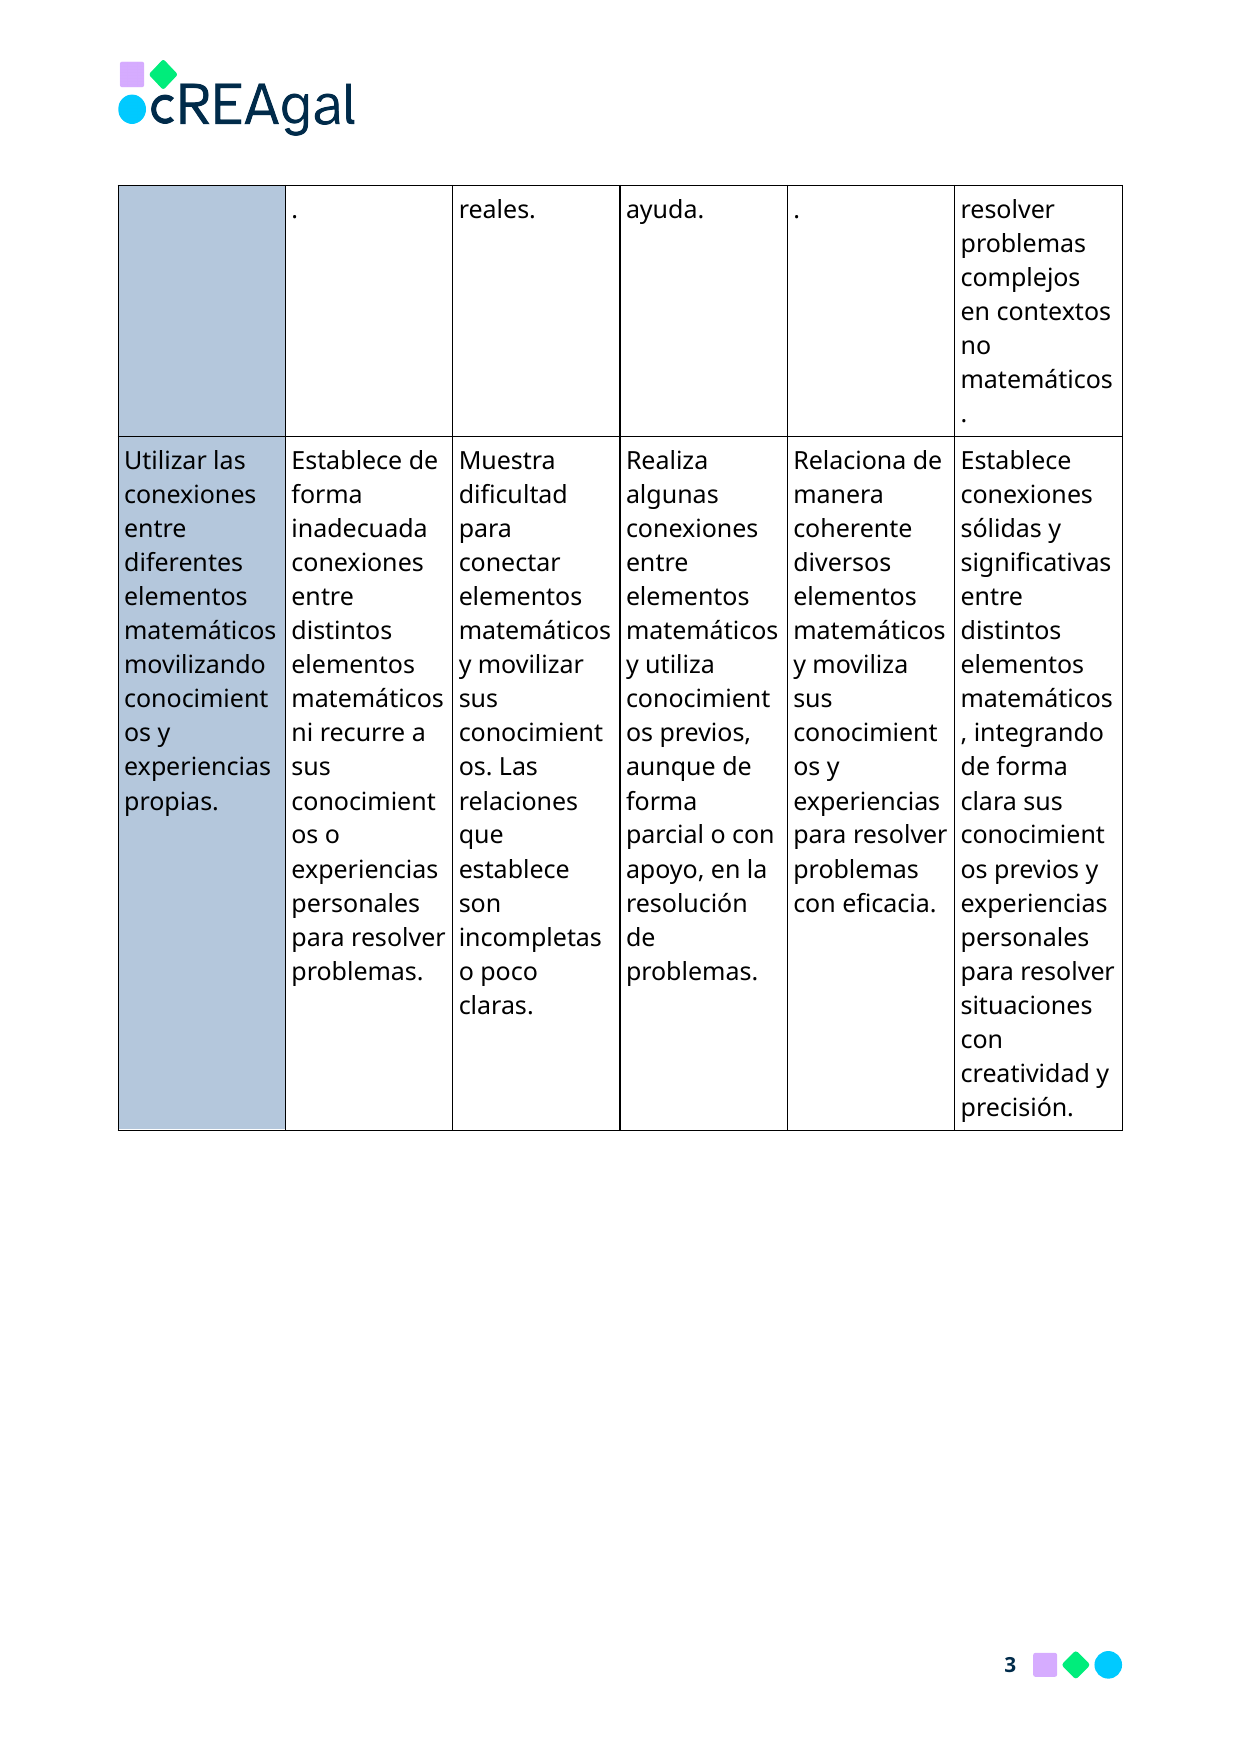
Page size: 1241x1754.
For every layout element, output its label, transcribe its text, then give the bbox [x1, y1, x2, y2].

table_cell . [788, 186, 954, 436]
table_cell Establece de forma inadecuada conexiones entre distintos elementos matemáticos ni recurre a sus conocimientos o experiencias personales para resolver problemas. [286, 437, 452, 1129]
table_cell resolver problemas complejos en contextos no matemáticos. [955, 186, 1122, 436]
table_cell Relaciona de manera coherente diversos elementos matemáticos y moviliza sus conocimientos y experiencias para resolver problemas con eficacia. [788, 437, 954, 1129]
picture [118, 60, 355, 136]
table_cell Utilizar las conexiones entre diferentes elementos matemáticos movilizando conocimientos y experiencias propias. [119, 437, 285, 1129]
table_cell Realiza algunas conexiones entre elementos matemáticos y utiliza conocimientos previos, aunque de forma parcial o con apoyo, en la resolución de problemas. [621, 437, 787, 1129]
table_cell . [286, 186, 452, 436]
table_cell Establece conexiones sólidas y significativas entre distintos elementos matemáticos, integrando de forma clara sus conocimientos previos y experiencias personales para resolver situaciones con creatividad y precisión. [955, 437, 1122, 1129]
table_cell ayuda. [621, 186, 787, 436]
table_cell Muestra dificultad para conectar elementos matemáticos y movilizar sus conocimientos. Las relaciones que establece son incompletas o poco claras. [453, 437, 619, 1129]
table_cell [119, 186, 285, 436]
table_cell reales. [453, 186, 619, 436]
